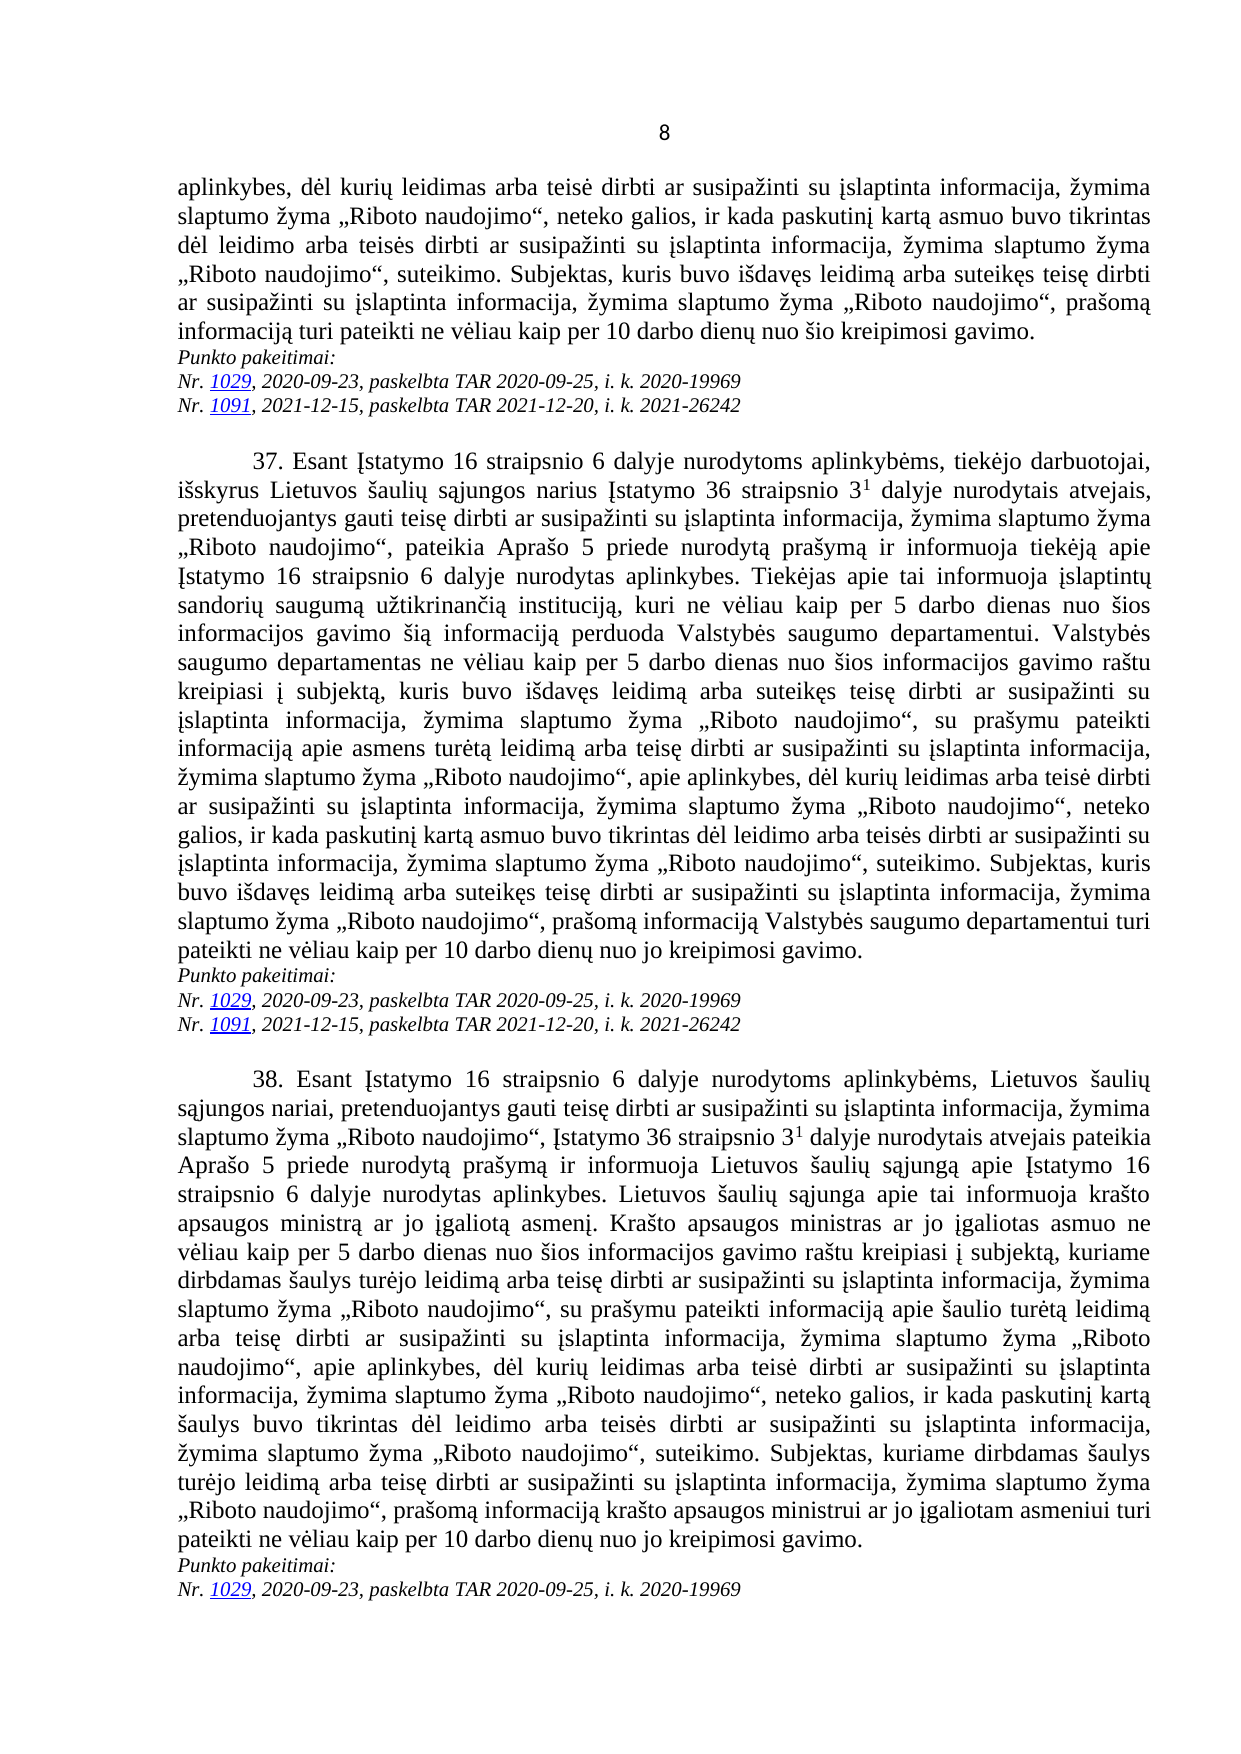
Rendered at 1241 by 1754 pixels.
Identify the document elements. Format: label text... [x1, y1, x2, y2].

text aplinkybes, dėl kurių leidimas arba teisė dirbti ar susipažinti su įslaptinta informacija, žymima slaptumo žyma „Riboto naudojimo“, neteko galios, ir kada paskutinį kartą asmuo buvo tikrintas dėl leidimo arba teisės dirbti ar susipažinti su įslaptinta informacija, žymima slaptumo žyma „Riboto naudojimo“, suteikimo. Subjektas, kuris buvo išdavęs leidimą arba suteikęs teisę dirbti ar susipažinti su įslaptinta informacija, žymima slaptumo žyma „Riboto naudojimo“, prašomą informaciją turi pateikti ne vėliau kaip per 10 darbo dienų nuo šio kreipimosi gavimo. [177, 172, 1152, 345]
text Nr. 1091, 2021-12-15, paskelbta TAR 2021-12-20, i. k. 2021-26242 [177, 393, 1152, 417]
text Nr. 1029, 2020-09-23, paskelbta TAR 2020-09-25, i. k. 2020-19969 [177, 369, 1152, 393]
text Punkto pakeitimai: [177, 345, 1152, 369]
text 38. Esant Įstatymo 16 straipsnio 6 dalyje nurodytoms aplinkybėms, Lietuvos šaulių sąjungos nariai, pretenduojantys gauti teisę dirbti ar susipažinti su įslaptinta informacija, žymima slaptumo žyma „Riboto naudojimo“, Įstatymo 36 straipsnio 31 dalyje nurodytais atvejais pateikia Aprašo 5 priede nurodytą prašymą ir informuoja Lietuvos šaulių sąjungą apie Įstatymo 16 straipsnio 6 dalyje nurodytas aplinkybes. Lietuvos šaulių sąjunga apie tai informuoja krašto apsaugos ministrą ar jo įgaliotą asmenį. Krašto apsaugos ministras ar jo įgaliotas asmuo ne vėliau kaip per 5 darbo dienas nuo šios informacijos gavimo raštu kreipiasi į subjektą, kuriame dirbdamas šaulys turėjo leidimą arba teisę dirbti ar susipažinti su įslaptinta informacija, žymima slaptumo žyma „Riboto naudojimo“, su prašymu pateikti informaciją apie šaulio turėtą leidimą arba teisę dirbti ar susipažinti su įslaptinta informacija, žymima slaptumo žyma „Riboto naudojimo“, apie aplinkybes, dėl kurių leidimas arba teisė dirbti ar susipažinti su įslaptinta informacija, žymima slaptumo žyma „Riboto naudojimo“, neteko galios, ir kada paskutinį kartą šaulys buvo tikrintas dėl leidimo arba teisės dirbti ar susipažinti su įslaptinta informacija, žymima slaptumo žyma „Riboto naudojimo“, suteikimo. Subjektas, kuriame dirbdamas šaulys turėjo leidimą arba teisę dirbti ar susipažinti su įslaptinta informacija, žymima slaptumo žyma „Riboto naudojimo“, prašomą informaciją krašto apsaugos ministrui ar jo įgaliotam asmeniui turi pateikti ne vėliau kaip per 10 darbo dienų nuo jo kreipimosi gavimo. [177, 1064, 1152, 1553]
text Nr. 1091, 2021-12-15, paskelbta TAR 2021-12-20, i. k. 2021-26242 [177, 1012, 1152, 1036]
text Punkto pakeitimai: [177, 963, 1152, 987]
text Nr. 1029, 2020-09-23, paskelbta TAR 2020-09-25, i. k. 2020-19969 [177, 1577, 1152, 1601]
text Punkto pakeitimai: [177, 1553, 1152, 1577]
text 37. Esant Įstatymo 16 straipsnio 6 dalyje nurodytoms aplinkybėms, tiekėjo darbuotojai, išskyrus Lietuvos šaulių sąjungos narius Įstatymo 36 straipsnio 31 dalyje nurodytais atvejais, pretenduojantys gauti teisę dirbti ar susipažinti su įslaptinta informacija, žymima slaptumo žyma „Riboto naudojimo“, pateikia Aprašo 5 priede nurodytą prašymą ir informuoja tiekėją apie Įstatymo 16 straipsnio 6 dalyje nurodytas aplinkybes. Tiekėjas apie tai informuoja įslaptintų sandorių saugumą užtikrinančią instituciją, kuri ne vėliau kaip per 5 darbo dienas nuo šios informacijos gavimo šią informaciją perduoda Valstybės saugumo departamentui. Valstybės saugumo departamentas ne vėliau kaip per 5 darbo dienas nuo šios informacijos gavimo raštu kreipiasi į subjektą, kuris buvo išdavęs leidimą arba suteikęs teisę dirbti ar susipažinti su įslaptinta informacija, žymima slaptumo žyma „Riboto naudojimo“, su prašymu pateikti informaciją apie asmens turėtą leidimą arba teisę dirbti ar susipažinti su įslaptinta informacija, žymima slaptumo žyma „Riboto naudojimo“, apie aplinkybes, dėl kurių leidimas arba teisė dirbti ar susipažinti su įslaptinta informacija, žymima slaptumo žyma „Riboto naudojimo“, neteko galios, ir kada paskutinį kartą asmuo buvo tikrintas dėl leidimo arba teisės dirbti ar susipažinti su įslaptinta informacija, žymima slaptumo žyma „Riboto naudojimo“, suteikimo. Subjektas, kuris buvo išdavęs leidimą arba suteikęs teisę dirbti ar susipažinti su įslaptinta informacija, žymima slaptumo žyma „Riboto naudojimo“, prašomą informaciją Valstybės saugumo departamentui turi pateikti ne vėliau kaip per 10 darbo dienų nuo jo kreipimosi gavimo. [177, 446, 1152, 963]
text Nr. 1029, 2020-09-23, paskelbta TAR 2020-09-25, i. k. 2020-19969 [177, 987, 1152, 1012]
